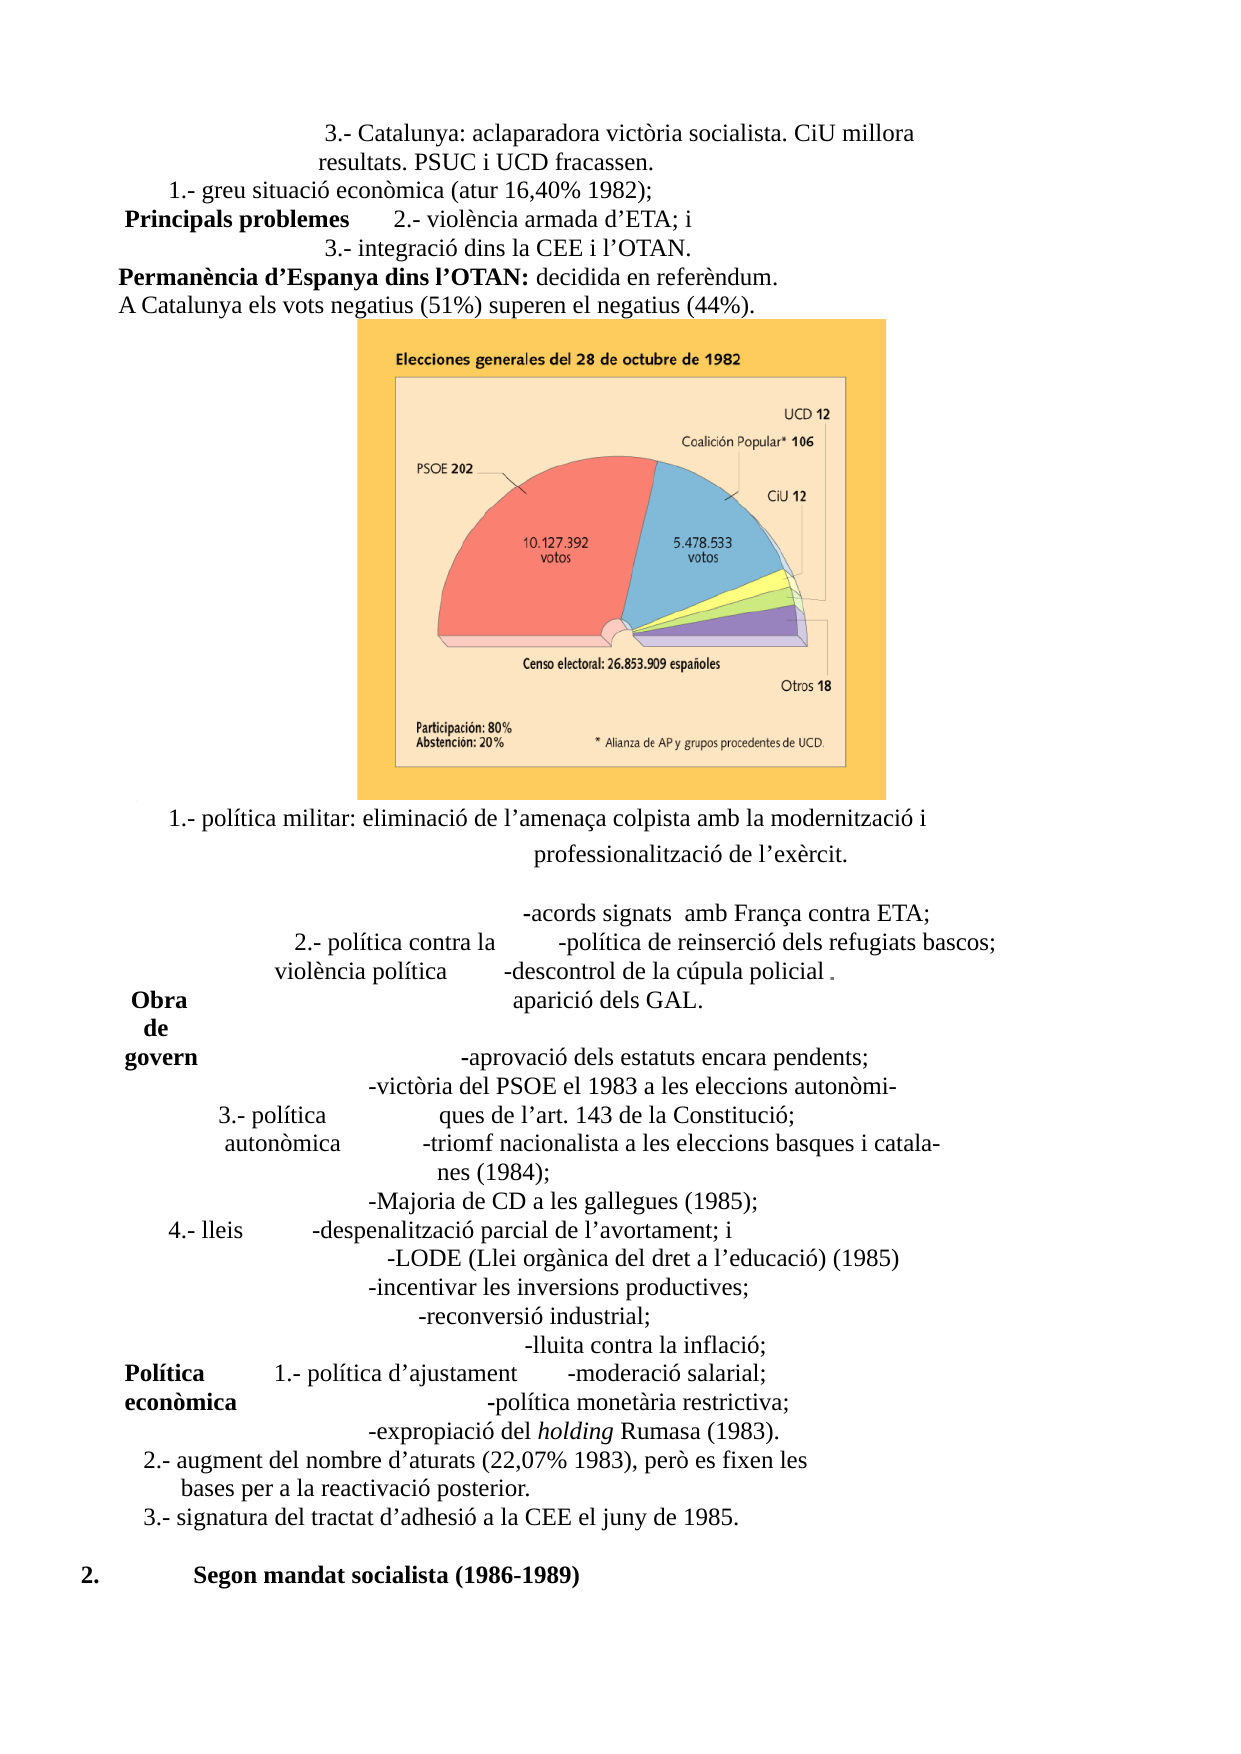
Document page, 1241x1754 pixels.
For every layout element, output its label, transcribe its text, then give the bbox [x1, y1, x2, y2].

text de [118, 1013, 1122, 1042]
text nes (1984); [118, 1157, 1122, 1186]
text econòmica -política monetària restrictiva; [118, 1387, 1122, 1416]
text 1.- greu situació econòmica (atur 16,40% 1982); [118, 176, 1122, 204]
text violència política -descontrol de la cúpula policial [118, 956, 1122, 985]
picture [357, 319, 887, 800]
text 3.- Catalunya: aclaparadora victòria socialista. CiU millora [118, 118, 1122, 147]
text 3.- política ques de l’art. 143 de la Constitució; [118, 1100, 1122, 1128]
text professionalització de l’exèrcit. [118, 831, 1122, 870]
text 3.- signatura del tractat d’adhesió a la CEE el juny de 1985. [118, 1502, 1122, 1531]
text Principals problemes 2.- violència armada d’ETA; i [118, 204, 1122, 233]
text -acords signats amb França contra ETA; [118, 898, 1122, 927]
text -incentivar les inversions productives; [118, 1272, 1122, 1301]
text -Majoria de CD a les gallegues (1985); [118, 1186, 1122, 1215]
text A Catalunya els vots negatius (51%) superen el negatius (44%). [118, 291, 1122, 319]
text govern -aprovació dels estatuts encara pendents; [118, 1042, 1122, 1071]
text -LODE (Llei orgànica del dret a l’educació) (1985) [118, 1243, 1122, 1272]
text Obra aparició dels GAL. [118, 985, 1122, 1013]
text 2.- augment del nombre d’aturats (22,07% 1983), però es fixen les [118, 1445, 1122, 1473]
text resultats. PSUC i UCD fracassen. [118, 147, 1122, 176]
list Segon mandat socialista (1986-1989) [81, 1560, 1122, 1589]
text 3.- integració dins la CEE i l’OTAN. [118, 233, 1122, 262]
text autonòmica -triomf nacionalista a les eleccions basques i catala- [118, 1128, 1122, 1157]
text Permanència d’Espanya dins l’OTAN: decidida en referèndum. [118, 262, 1122, 291]
text -lluita contra la inflació; [118, 1330, 1122, 1358]
text -victòria del PSOE el 1983 a les eleccions autonòmi- [118, 1071, 1122, 1100]
text 2.- política contra la -política de reinserció dels refugiats bascos; [118, 927, 1122, 956]
text Política 1.- política d’ajustament -moderació salarial; [118, 1358, 1122, 1387]
text -reconversió industrial; [118, 1301, 1122, 1330]
text -expropiació del holding Rumasa (1983). [118, 1416, 1122, 1445]
text 1.- política militar: eliminació de l’amenaça colpista amb la modernització i [118, 803, 1122, 831]
text 4.- lleis -despenalització parcial de l’avortament; i [118, 1215, 1122, 1243]
text bases per a la reactivació posterior. [118, 1473, 1122, 1502]
